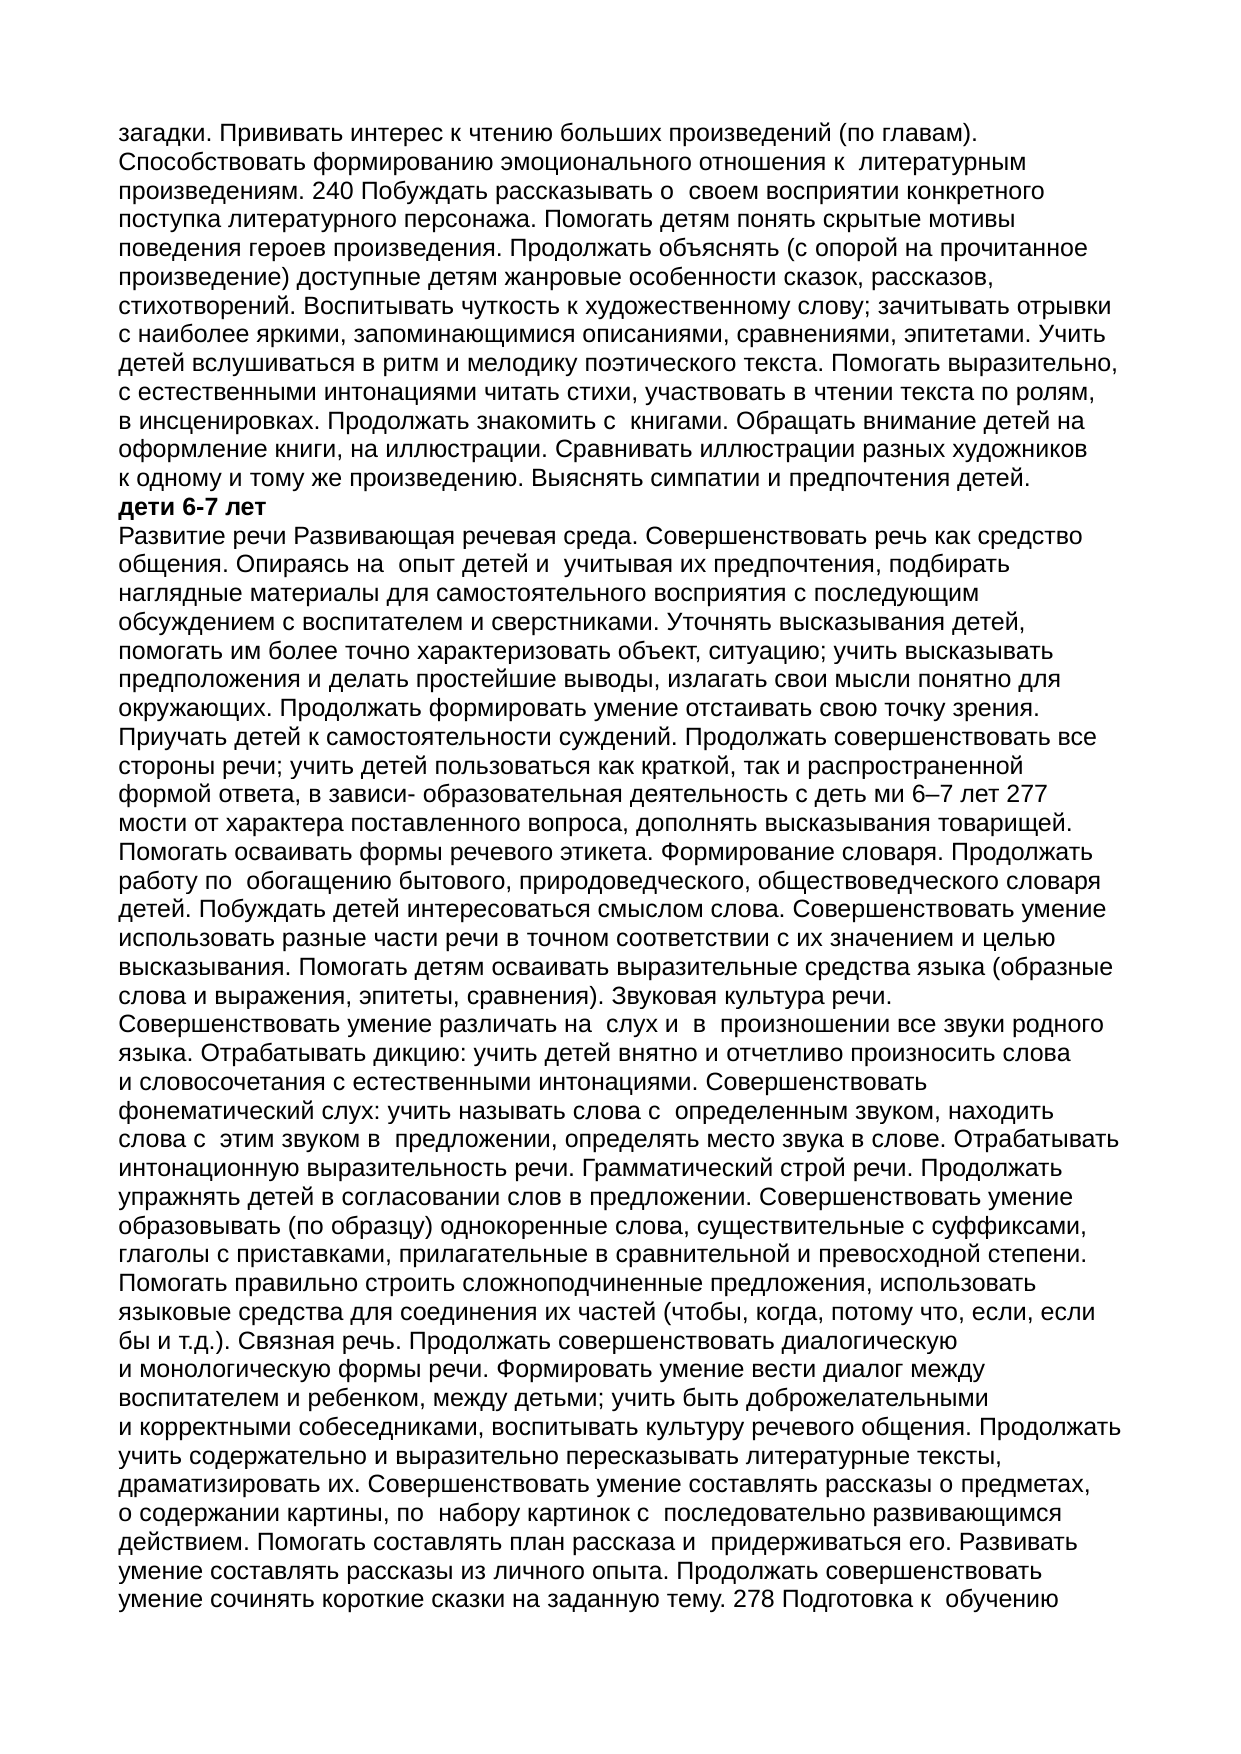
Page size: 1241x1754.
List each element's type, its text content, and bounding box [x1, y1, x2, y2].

text дети 6-7 лет [118, 492, 1122, 521]
text Развитие речи Развивающая речевая среда. Совершенствовать речь как средство общения. Опираясь на опыт детей и учитывая их предпочтения, подбирать наглядные материалы для самостоятельного восприятия с последующим обсуждением с воспитателем и сверстниками. Уточнять высказывания детей, помогать им более точно характеризовать объект, ситуацию; учить высказывать предположения и делать простейшие выводы, излагать свои мысли понятно для окружающих. Продолжать формировать умение отстаивать свою точку зрения. Приучать детей к самостоятельности суждений. Продолжать совершенствовать все стороны речи; учить детей пользоваться как краткой, так и распространенной формой ответа, в зависи- образовательная деятельность с деть ми 6–7 лет 277 мости от характера поставленного вопроса, дополнять высказывания товарищей. Помогать осваивать формы речевого этикета. Формирование словаря. Продолжать работу по обогащению бытового, природоведческого, обществоведческого словаря детей. Побуждать детей интересоваться смыслом слова. Совершенствовать умение использовать разные части речи в точном соответствии с их значением и целью высказывания. Помогать детям осваивать выразительные средства языка (образные слова и выражения, эпитеты, сравнения). Звуковая культура речи. Совершенствовать умение различать на слух и в произношении все звуки родного языка. Отрабатывать дикцию: учить детей внятно и отчетливо произносить слова и словосочетания с естественными интонациями. Совершенствовать фонематический слух: учить называть слова с определенным звуком, находить слова с этим звуком в предложении, определять место звука в слове. Отрабатывать интонационную выразительность речи. Грамматический строй речи. Продолжать упражнять детей в согласовании слов в предложении. Совершенствовать умение образовывать (по образцу) однокоренные слова, существительные с суффиксами, глаголы с приставками, прилагательные в сравнительной и превосходной степени. Помогать правильно строить сложноподчиненные предложения, использовать языковые средства для соединения их частей (чтобы, когда, потому что, если, если бы и т.д.). Связная речь. Продолжать совершенствовать диалогическую и монологическую формы речи. Формировать умение вести диалог между воспитателем и ребенком, между детьми; учить быть доброжелательными и корректными собеседниками, воспитывать культуру речевого общения. Продолжать учить содержательно и выразительно пересказывать литературные тексты, драматизировать их. Совершенствовать умение составлять рассказы о предметах, о содержании картины, по набору картинок с последовательно развивающимся действием. Помогать составлять план рассказа и придерживаться его. Развивать умение составлять рассказы из личного опыта. Продолжать совершенствовать умение сочинять короткие сказки на заданную тему. 278 Подготовка к обучению [118, 521, 1122, 1613]
text загадки. Прививать интерес к чтению больших произведений (по главам). Способствовать формированию эмоционального отношения к литературным произведениям. 240 Побуждать рассказывать о своем восприятии конкретного поступка литературного персонажа. Помогать детям понять скрытые мотивы поведения героев произведения. Продолжать объяснять (с опорой на прочитанное произведение) доступные детям жанровые особенности сказок, рассказов, стихотворений. Воспитывать чуткость к художественному слову; зачитывать отрывки с наиболее яркими, запоминающимися описаниями, сравнениями, эпитетами. Учить детей вслушиваться в ритм и мелодику поэтического текста. Помогать выразительно, с естественными интонациями читать стихи, участвовать в чтении текста по ролям, в инсценировках. Продолжать знакомить с книгами. Обращать внимание детей на оформление книги, на иллюстрации. Сравнивать иллюстрации разных художников к одному и тому же произведению. Выяснять симпатии и предпочтения детей. [118, 118, 1122, 492]
